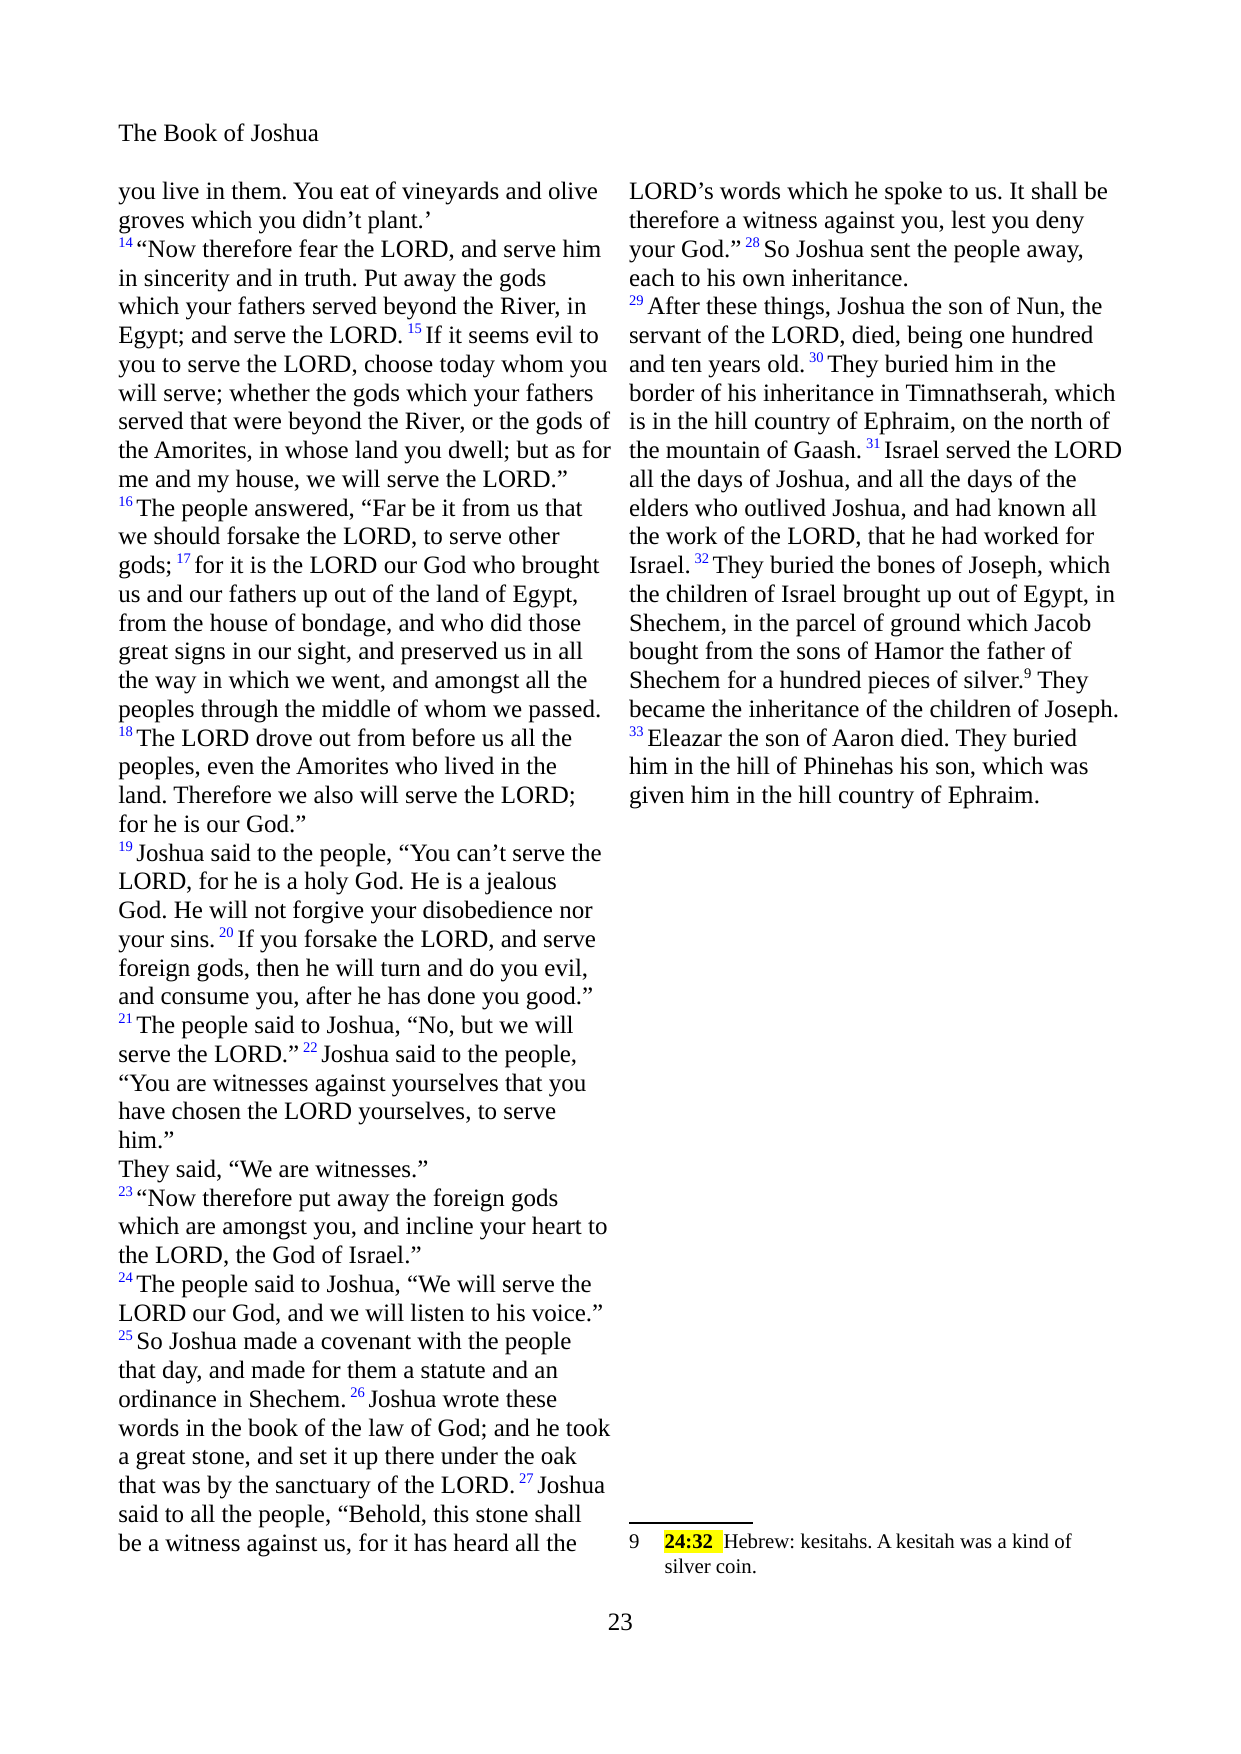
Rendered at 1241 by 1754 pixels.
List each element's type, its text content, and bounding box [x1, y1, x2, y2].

text 24:32 Hebrew: kesitahs. A kesitah was a kind of silver coin. [629, 1529, 1122, 1578]
text 19 Joshua said to the people, “You can’t serve the LORD, for he is a holy God. He is a jealous God. He will not forgive your disobedience nor your sins. 20 If you forsake the LORD, and serve foreign gods, then he will turn and do you evil, and consume you, after he has done you good.” [118, 838, 611, 1010]
text 23 “Now therefore put away the foreign gods which are amongst you, and incline your heart to the LORD, the God of Israel.” [118, 1183, 611, 1269]
text 25 So Joshua made a covenant with the people that day, and made for them a statute and an ordinance in Shechem. 26 Joshua wrote these words in the book of the law of God; and he took a great stone, and set it up there under the oak that was by the sanctuary of the LORD. 27 Joshua said to all the people, “Behold, this stone shall be a witness against us, for it has heard all the [118, 1326, 611, 1556]
text LORD’s words which he spoke to us. It shall be therefore a witness against you, lest you deny your God.” 28 So Joshua sent the people away, each to his own inheritance. [629, 176, 1122, 291]
text 14 “Now therefore fear the LORD, and serve him in sincerity and in truth. Put away the gods which your fathers served beyond the River, in Egypt; and serve the LORD. 15 If it seems evil to you to serve the LORD, choose today whom you will serve; whether the gods which your fathers served that were beyond the River, or the gods of the Amorites, in whose land you dwell; but as for me and my house, we will serve the LORD.” [118, 234, 611, 493]
text you live in them. You eat of vineyards and olive groves which you didn’t plant.’ [118, 176, 611, 234]
text They said, “We are witnesses.” [118, 1154, 611, 1183]
text 21 The people said to Joshua, “No, but we will serve the LORD.” 22 Joshua said to the people, “You are witnesses against yourselves that you have chosen the LORD yourselves, to serve him.” [118, 1010, 611, 1154]
text 29 After these things, Joshua the son of Nun, the servant of the LORD, died, being one hundred and ten years old. 30 They buried him in the border of his inheritance in Timnathserah, which is in the hill country of Ephraim, on the north of the mountain of Gaash. 31 Israel served the LORD all the days of Joshua, and all the days of the elders who outlived Joshua, and had known all the work of the LORD, that he had worked for Israel. 32 They buried the bones of Joseph, which the children of Israel brought up out of Egypt, in Shechem, in the parcel of ground which Jacob bought from the sons of Hamor the father of Shechem for a hundred pieces of silver. They became the inheritance of the children of Joseph. 33 Eleazar the son of Aaron died. They buried him in the hill of Phinehas his son, which was given him in the hill country of Ephraim. [629, 291, 1122, 809]
text 24 The people said to Joshua, “We will serve the LORD our God, and we will listen to his voice.” [118, 1269, 611, 1326]
text 16 The people answered, “Far be it from us that we should forsake the LORD, to serve other gods; 17 for it is the LORD our God who brought us and our fathers up out of the land of Egypt, from the house of bondage, and who did those great signs in our sight, and preserved us in all the way in which we went, and amongst all the peoples through the middle of whom we passed. 18 The LORD drove out from before us all the peoples, even the Amorites who lived in the land. Therefore we also will serve the LORD; for he is our God.” [118, 493, 611, 838]
